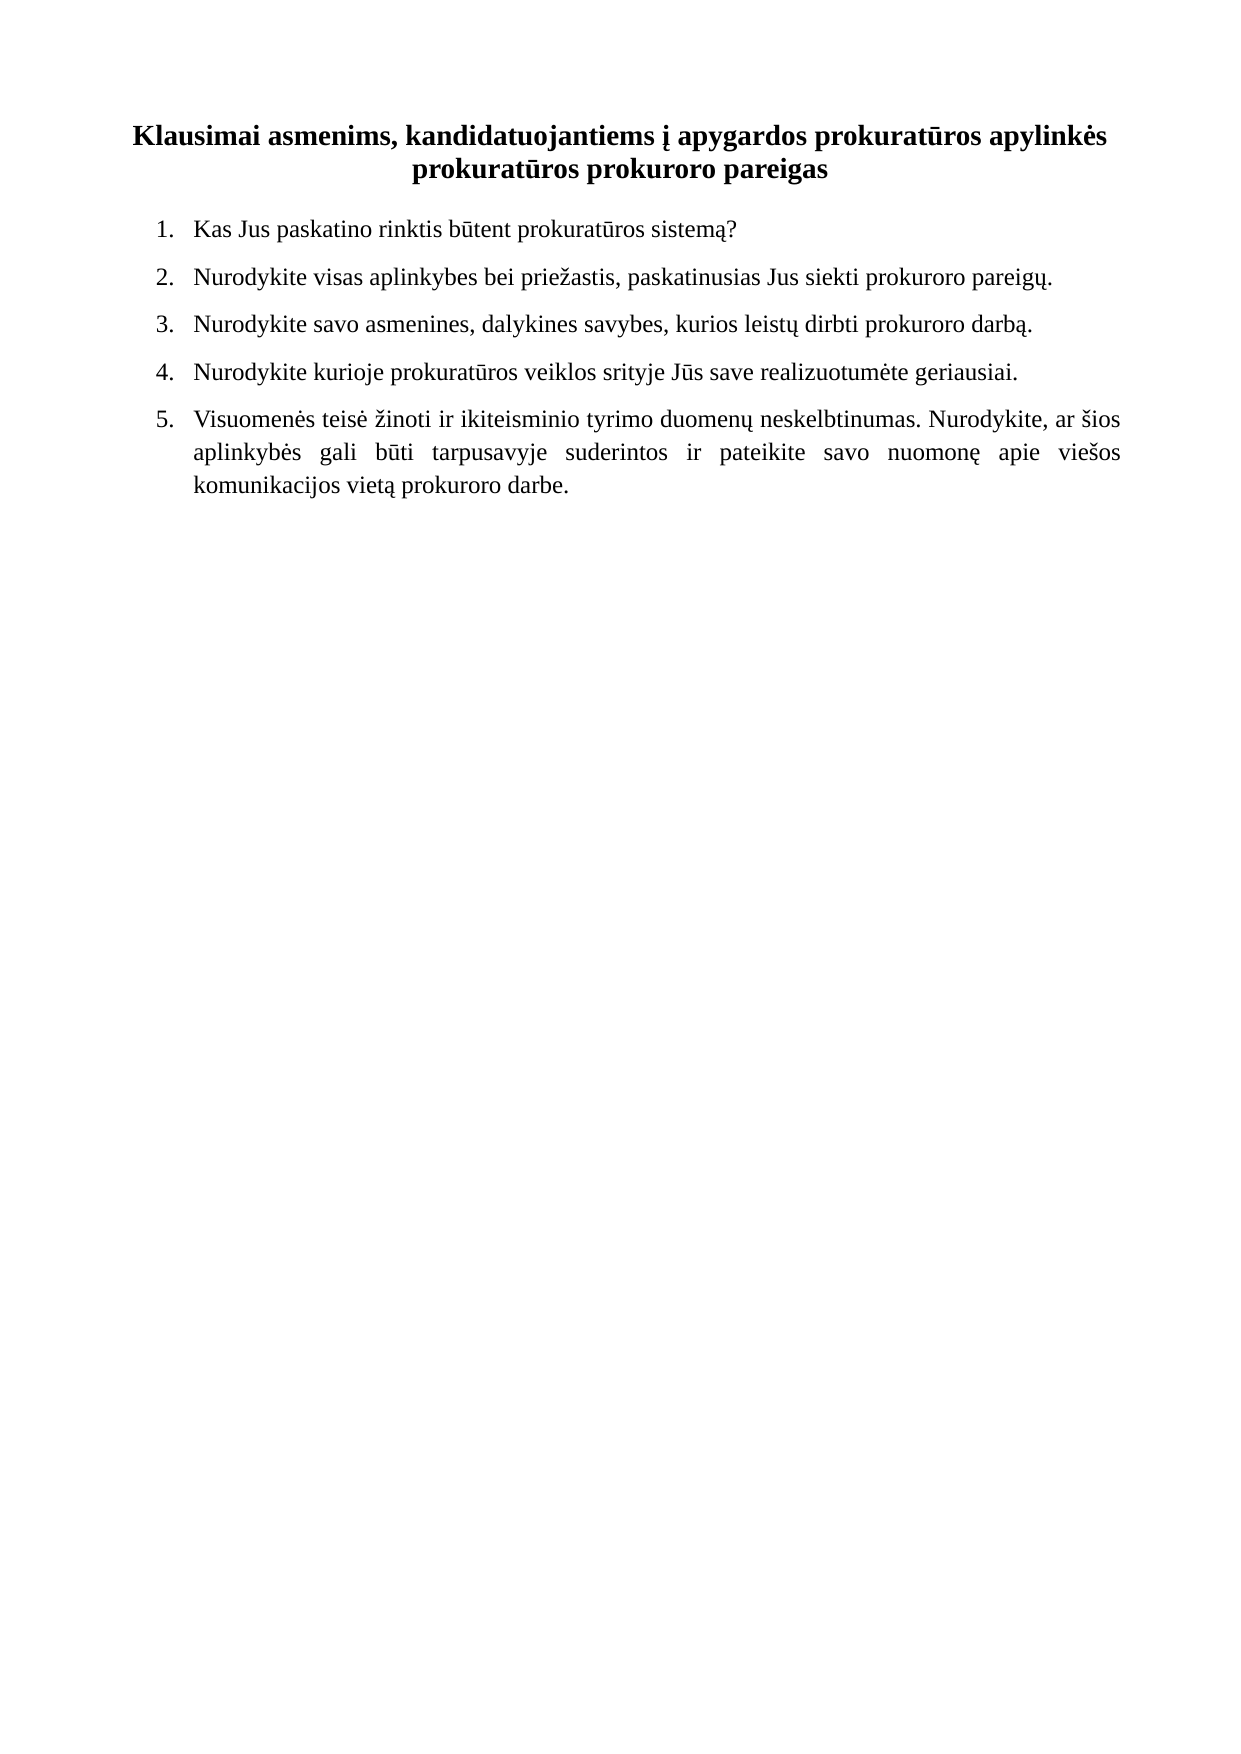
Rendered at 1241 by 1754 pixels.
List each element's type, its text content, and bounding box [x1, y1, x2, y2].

list Nurodykite savo asmenines, dalykines savybes, kurios leistų dirbti prokuroro darbą. [156, 309, 1122, 338]
list Nurodykite kurioje prokuratūros veiklos srityje Jūs save realizuotumėte geriausiai. [156, 357, 1122, 386]
text Klausimai asmenims, kandidatuojantiems į apygardos prokuratūros apylinkės prokuratūros prokuroro pareigas [118, 118, 1122, 185]
list Kas Jus paskatino rinktis būtent prokuratūros sistemą? [156, 214, 1122, 243]
list Nurodykite visas aplinkybes bei priežastis, paskatinusias Jus siekti prokuroro pareigų. [156, 262, 1122, 290]
list Visuomenės teisė žinoti ir ikiteisminio tyrimo duomenų neskelbtinumas. Nurodykite, ar šios aplinkybės gali būti tarpusavyje suderintos ir pateikite savo nuomonę apie viešos komunikacijos vietą prokuroro darbe. [156, 404, 1122, 499]
